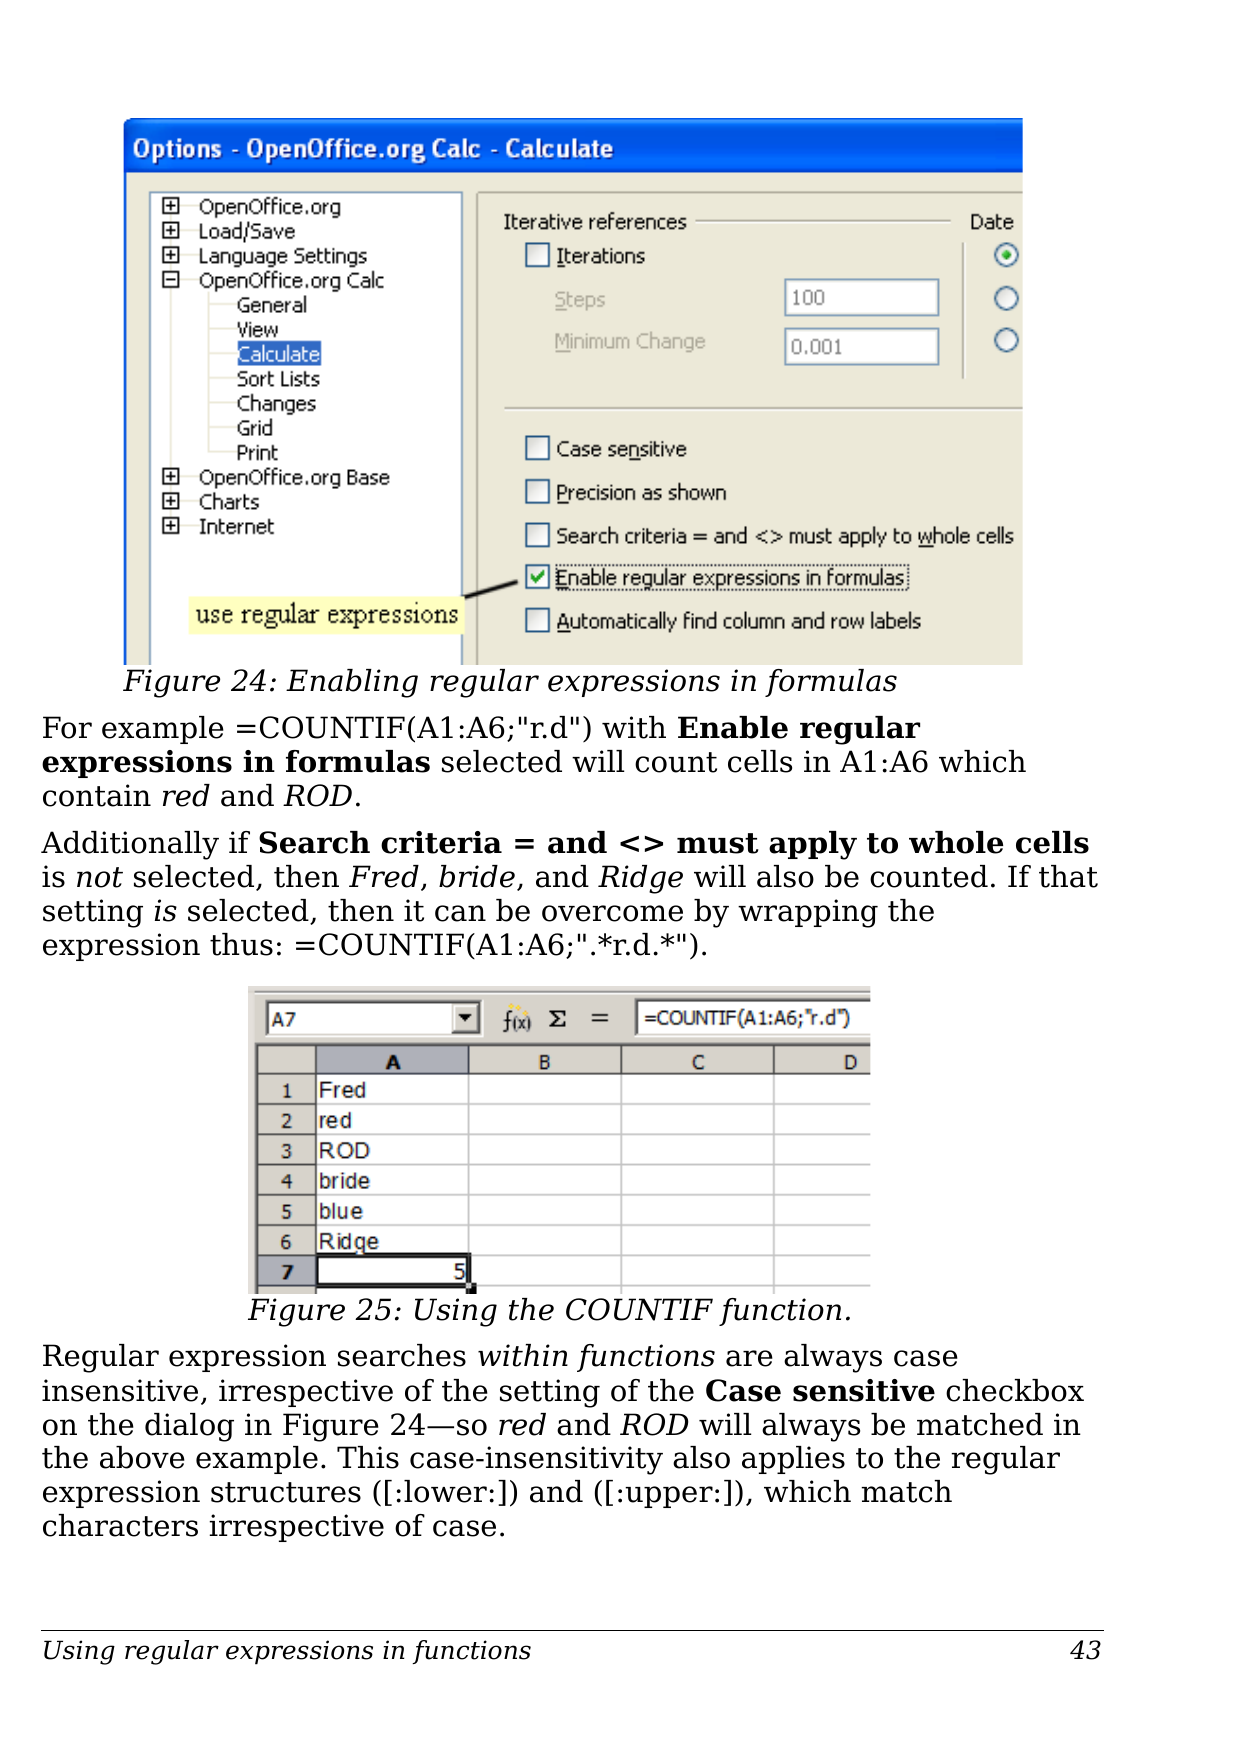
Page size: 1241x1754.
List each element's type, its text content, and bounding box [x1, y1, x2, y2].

picture [248, 986, 871, 1294]
picture [123, 118, 1023, 665]
text Figure 25: Using the COUNTIF function. [248, 987, 898, 1327]
text Figure 24: Enabling regular expressions in formulas [123, 665, 1022, 698]
text Additionally if Search criteria = and <> must apply to whole cells is not selected, then Fred, bride, and Ridge will also be counted. If that setting is selected, then it can be overcome by wrapping the expression thus: =COUNTIF(A1:A6;".*r.d.*"). [41, 826, 1104, 962]
text Regular expression searches within functions are always case insensitive, irrespective of the setting of the Case sensitive checkbox on the dialog in Figure 24—so red and ROD will always be matched in the above example. This case-insensitivity also applies to the regular expression structures ([:lower:]) and ([:upper:]), which match characters irrespective of case. [41, 1340, 1104, 1544]
text For example =COUNTIF(A1:A6;"r.d") with Enable regular expressions in formulas selected will count cells in A1:A6 which contain red and ROD. [41, 711, 1104, 813]
